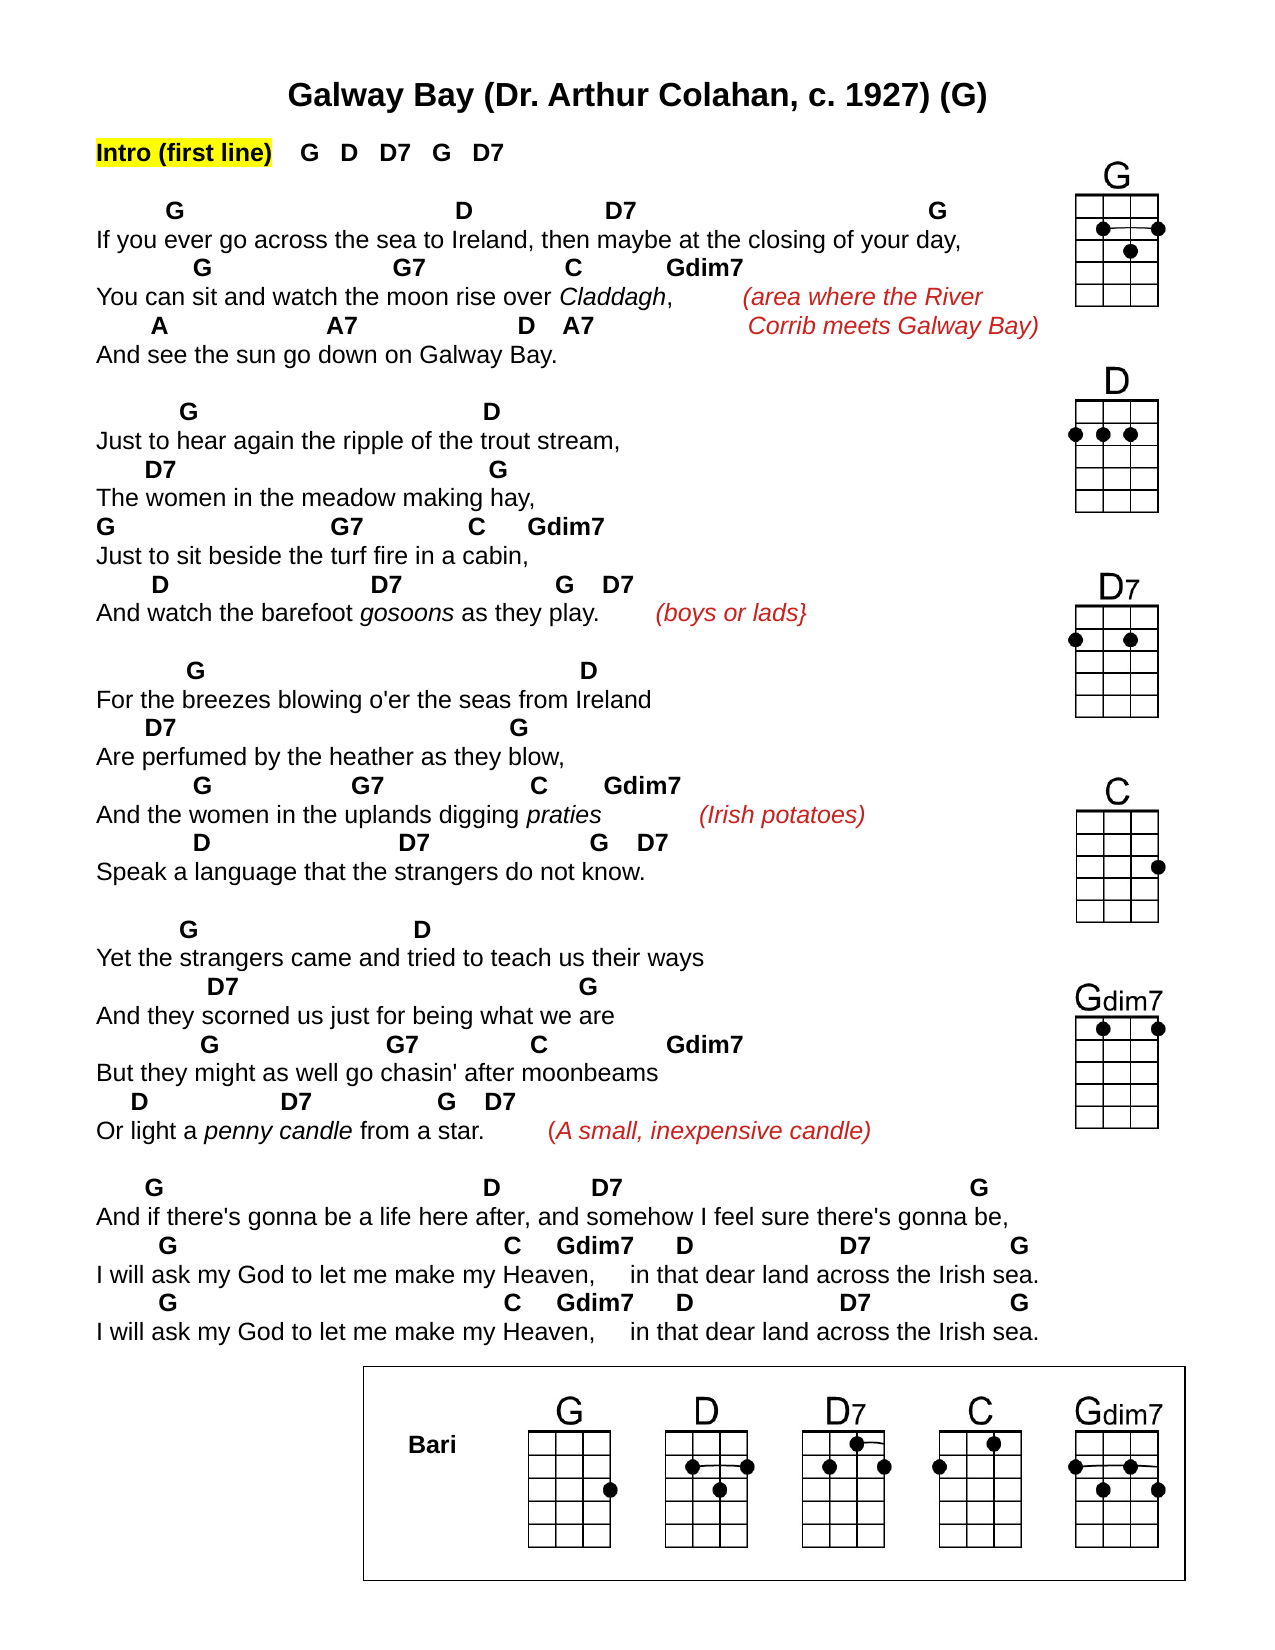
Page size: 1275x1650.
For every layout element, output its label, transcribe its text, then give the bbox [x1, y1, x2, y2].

table_cell [227, 1366, 363, 1580]
picture [780, 1372, 906, 1570]
table_cell Bari [364, 1367, 501, 1580]
picture [1053, 138, 1180, 328]
picture [1053, 549, 1180, 739]
picture [1053, 343, 1180, 534]
table_cell [1049, 1367, 1184, 1580]
table_header Intro (first line) G D D7 G D7 G D D7 G If you ever go across the sea to Ireland, then maybe at the closing of your day, G G7 C Gdim7 You can sit and watch the moon rise over Claddagh, (area where the River A A7 D A7 Corrib meets Galway Bay) And see the sun go down on Galway Bay. G D Just to hear again the ripple of the trout stream, D7 G The women in the meadow making hay, G G7 C Gdim7 Just to sit beside the turf fire in a cabin, D D7 G D7 And watch the barefoot gosoons as they play. (boys or lads} G D For the breezes blowing o'er the seas from Ireland D7 G Are perfumed by the heather as they blow, G G7 C Gdim7 And the women in the uplands digging praties (Irish potatoes) D D7 G D7 Speak a language that the strangers do not know. G D Yet the strangers came and tried to teach us their ways D7 G And they scorned us just for being what we are G G7 C Gdim7 But they might as well go chasin' after moonbeams D D7 G D7 Or light a penny candle from a star. (A small, inexpensive candle) G D D7 G And if there's gonna be a life here after, and somehow I feel sure there's gonna be, G C Gdim7 D D7 G I will ask my God to let me make my Heaven, in that dear land across the Irish sea. G C Gdim7 D D7 G I will ask my God to let me make my Heaven, in that dear land across the Irish sea. [90, 133, 1048, 1366]
table_cell [911, 1367, 1048, 1580]
picture [1054, 755, 1180, 944]
table_cell [774, 1367, 911, 1580]
table_cell [1049, 955, 1185, 1366]
table_cell [90, 1366, 227, 1580]
picture [917, 1372, 1043, 1570]
table_header [1049, 133, 1185, 338]
table_cell [501, 1367, 637, 1580]
text Galway Bay (Dr. Arthur Colahan, c. 1927) (G) [90, 75, 1185, 113]
table_cell [1049, 544, 1185, 749]
table_cell [1049, 749, 1185, 954]
table_cell [638, 1367, 774, 1580]
table_cell [1049, 338, 1185, 544]
picture [506, 1372, 632, 1570]
picture [1053, 960, 1180, 1150]
picture [643, 1372, 769, 1570]
picture [1053, 1372, 1180, 1570]
